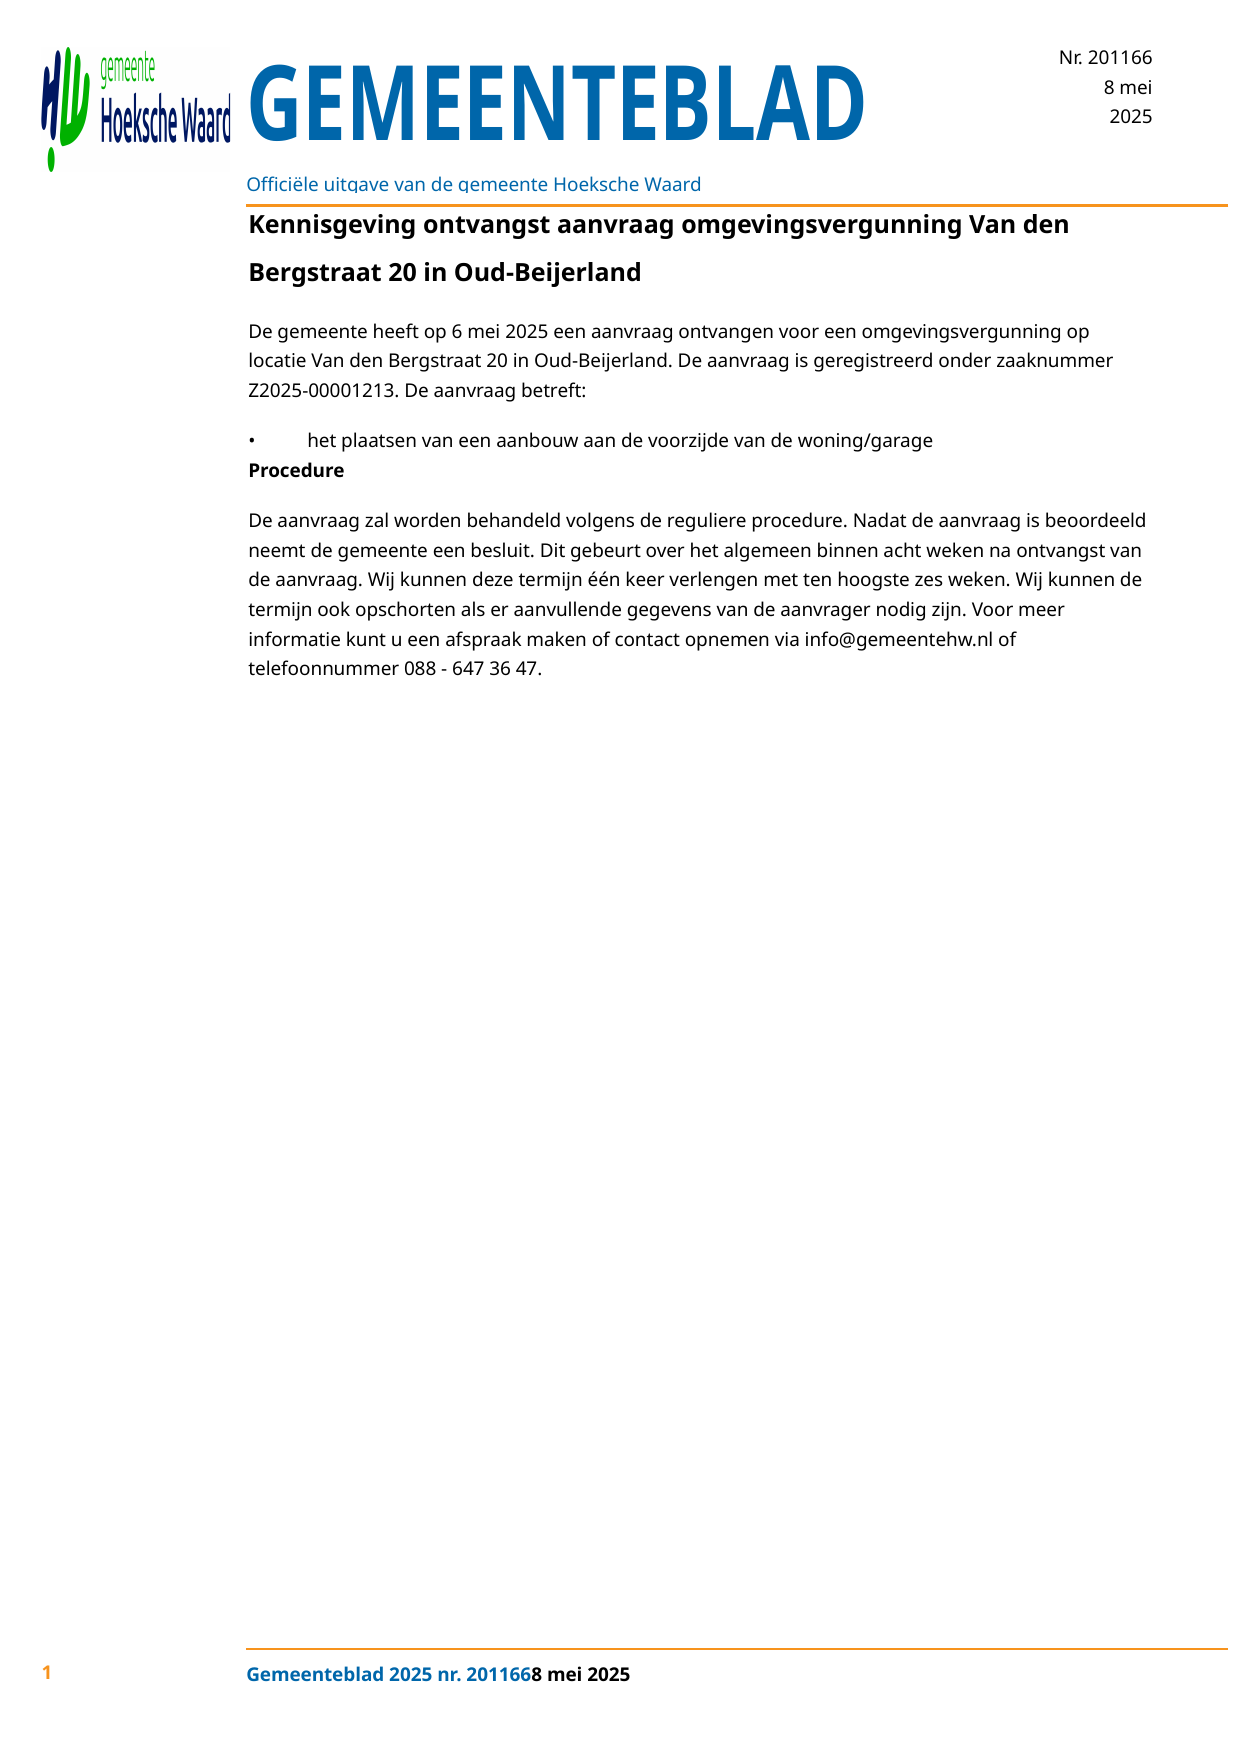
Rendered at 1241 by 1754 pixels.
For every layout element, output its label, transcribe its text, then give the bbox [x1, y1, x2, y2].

text De gemeente heeft op 6 mei 2025 een aanvraag ontvangen voor een omgevingsvergunning op locatie Van den Bergstraat 20 in Oud-Beijerland. De aanvraag is geregistreerd onder zaaknummer Z2025-00001213. De aanvraag betreft: [248, 318, 1152, 403]
text Procedure [248, 457, 1152, 483]
picture [41, 47, 231, 172]
text De aanvraag zal worden behandeld volgens de reguliere procedure. Nadat de aanvraag is beoordeeld neemt de gemeente een besluit. Dit gebeurt over het algemeen binnen acht weken na ontvangst van de aanvraag. Wij kunnen deze termijn één keer verlengen met ten hoogste zes weken. Wij kunnen de termijn ook opschorten als er aanvullende gegevens van de aanvrager nodig zijn. Voor meer informatie kunt u een afspraak maken of contact opnemen via info@gemeentehw.nl of telefoonnummer 088 - 647 36 47. [248, 507, 1152, 681]
list het plaatsen van een aanbouw aan de voorzijde van de woning/garage [248, 427, 1152, 453]
text Kennisgeving ontvangst aanvraag omgevingsvergunning Van den Bergstraat 20 in Oud-Beijerland [248, 207, 1152, 288]
